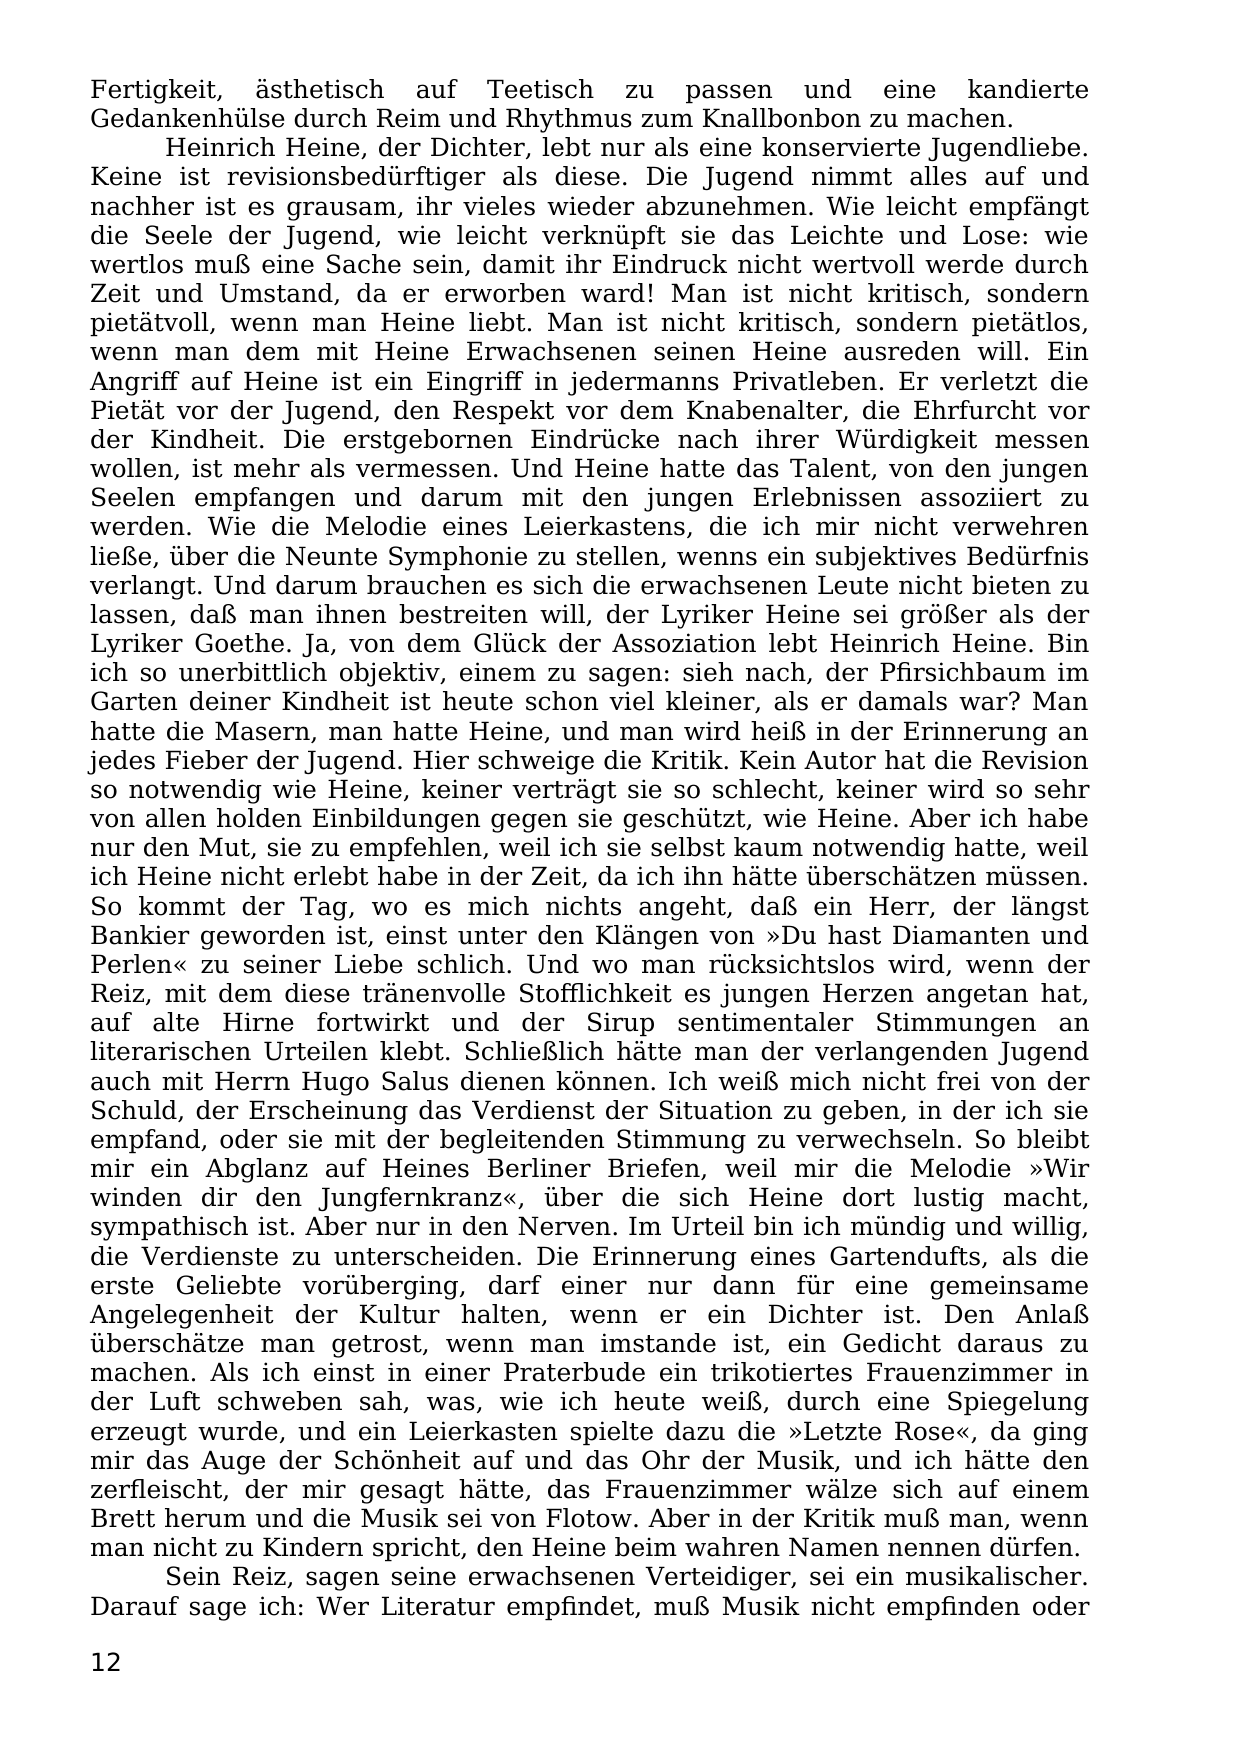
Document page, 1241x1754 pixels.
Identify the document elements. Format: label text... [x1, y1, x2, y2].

text Heinrich Heine, der Dichter, lebt nur als eine konservierte Jugendliebe. Keine ist revisionsbedürftiger als diese. Die Jugend nimmt alles auf und nachher ist es grausam, ihr vieles wieder abzunehmen. Wie leicht empfängt die Seele der Jugend, wie leicht verknüpft sie das Leichte und Lose: wie wertlos muß eine Sache sein, damit ihr Eindruck nicht wertvoll werde durch Zeit und Umstand, da er erworben ward! Man ist nicht kritisch, sondern pietätvoll, wenn man Heine liebt. Man ist nicht kritisch, sondern pietätlos, wenn man dem mit Heine Erwachsenen seinen Heine ausreden will. Ein Angriff auf Heine ist ein Eingriff in jedermanns Privatleben. Er verletzt die Pietät vor der Jugend, den Respekt vor dem Knabenalter, die Ehrfurcht vor der Kindheit. Die erstgebornen Eindrücke nach ihrer Würdigkeit messen wollen, ist mehr als vermessen. Und Heine hatte das Talent, von den jungen Seelen empfangen und darum mit den jungen Erlebnissen assoziiert zu werden. Wie die Melodie eines Leierkastens, die ich mir nicht verwehren ließe, über die Neunte Symphonie zu stellen, wenns ein subjektives Bedürfnis verlangt. Und darum brauchen es sich die erwachsenen Leute nicht bieten zu lassen, daß man ihnen bestreiten will, der Lyriker Heine sei größer als der Lyriker Goethe. Ja, von dem Glück der Assoziation lebt Heinrich Heine. Bin ich so unerbittlich objektiv, einem zu sagen: sieh nach, der Pfirsichbaum im Garten deiner Kindheit ist heute schon viel kleiner, als er damals war? Man hatte die Masern, man hatte Heine, und man wird heiß in der Erinnerung an jedes Fieber der Jugend. Hier schweige die Kritik. Kein Autor hat die Revision so notwendig wie Heine, keiner verträgt sie so schlecht, keiner wird so sehr von allen holden Einbildungen gegen sie geschützt, wie Heine. Aber ich habe nur den Mut, sie zu empfehlen, weil ich sie selbst kaum notwendig hatte, weil ich Heine nicht erlebt habe in der Zeit, da ich ihn hätte überschätzen müssen. So kommt der Tag, wo es mich nichts angeht, daß ein Herr, der längst Bankier geworden ist, einst unter den Klängen von »Du hast Diamanten und Perlen« zu seiner Liebe schlich. Und wo man rücksichtslos wird, wenn der Reiz, mit dem diese tränenvolle Stofflichkeit es jungen Herzen angetan hat, auf alte Hirne fortwirkt und der Sirup sentimentaler Stimmungen an literarischen Urteilen klebt. Schließlich hätte man der verlangenden Jugend auch mit Herrn Hugo Salus dienen können. Ich weiß mich nicht frei von der Schuld, der Erscheinung das Verdienst der Situation zu geben, in der ich sie empfand, oder sie mit der begleitenden Stimmung zu verwechseln. So bleibt mir ein Abglanz auf Heines Berliner Briefen, weil mir die Melodie »Wir winden dir den Jungfernkranz«, über die sich Heine dort lustig macht, sympathisch ist. Aber nur in den Nerven. Im Urteil bin ich mündig und willig, die Verdienste zu unterscheiden. Die Erinnerung eines Gartendufts, als die erste Geliebte vorüberging, darf einer nur dann für eine gemeinsame Angelegenheit der Kultur halten, wenn er ein Dichter ist. Den Anlaß überschätze man getrost, wenn man imstande ist, ein Gedicht daraus zu machen. Als ich einst in einer Praterbude ein trikotiertes Frauenzimmer in der Luft schweben sah, was, wie ich heute weiß, durch eine Spiegelung erzeugt wurde, und ein Leierkasten spielte dazu die »Letzte Rose«, da ging mir das Auge der Schönheit auf und das Ohr der Musik, und ich hätte den zerfleischt, der mir gesagt hätte, das Frauenzimmer wälze sich auf einem Brett herum und die Musik sei von Flotow. Aber in der Kritik muß man, wenn man nicht zu Kindern spricht, den Heine beim wahren Namen nennen dürfen. [90, 133, 1091, 1562]
text Fertigkeit, ästhetisch auf Teetisch zu passen und eine kandierte Gedankenhülse durch Reim und Rhythmus zum Knallbonbon zu machen. [90, 75, 1091, 133]
text Sein Reiz, sagen seine erwachsenen Verteidiger, sei ein musikalischer. Darauf sage ich: Wer Literatur empfindet, muß Musik nicht empfinden oder [90, 1562, 1091, 1621]
